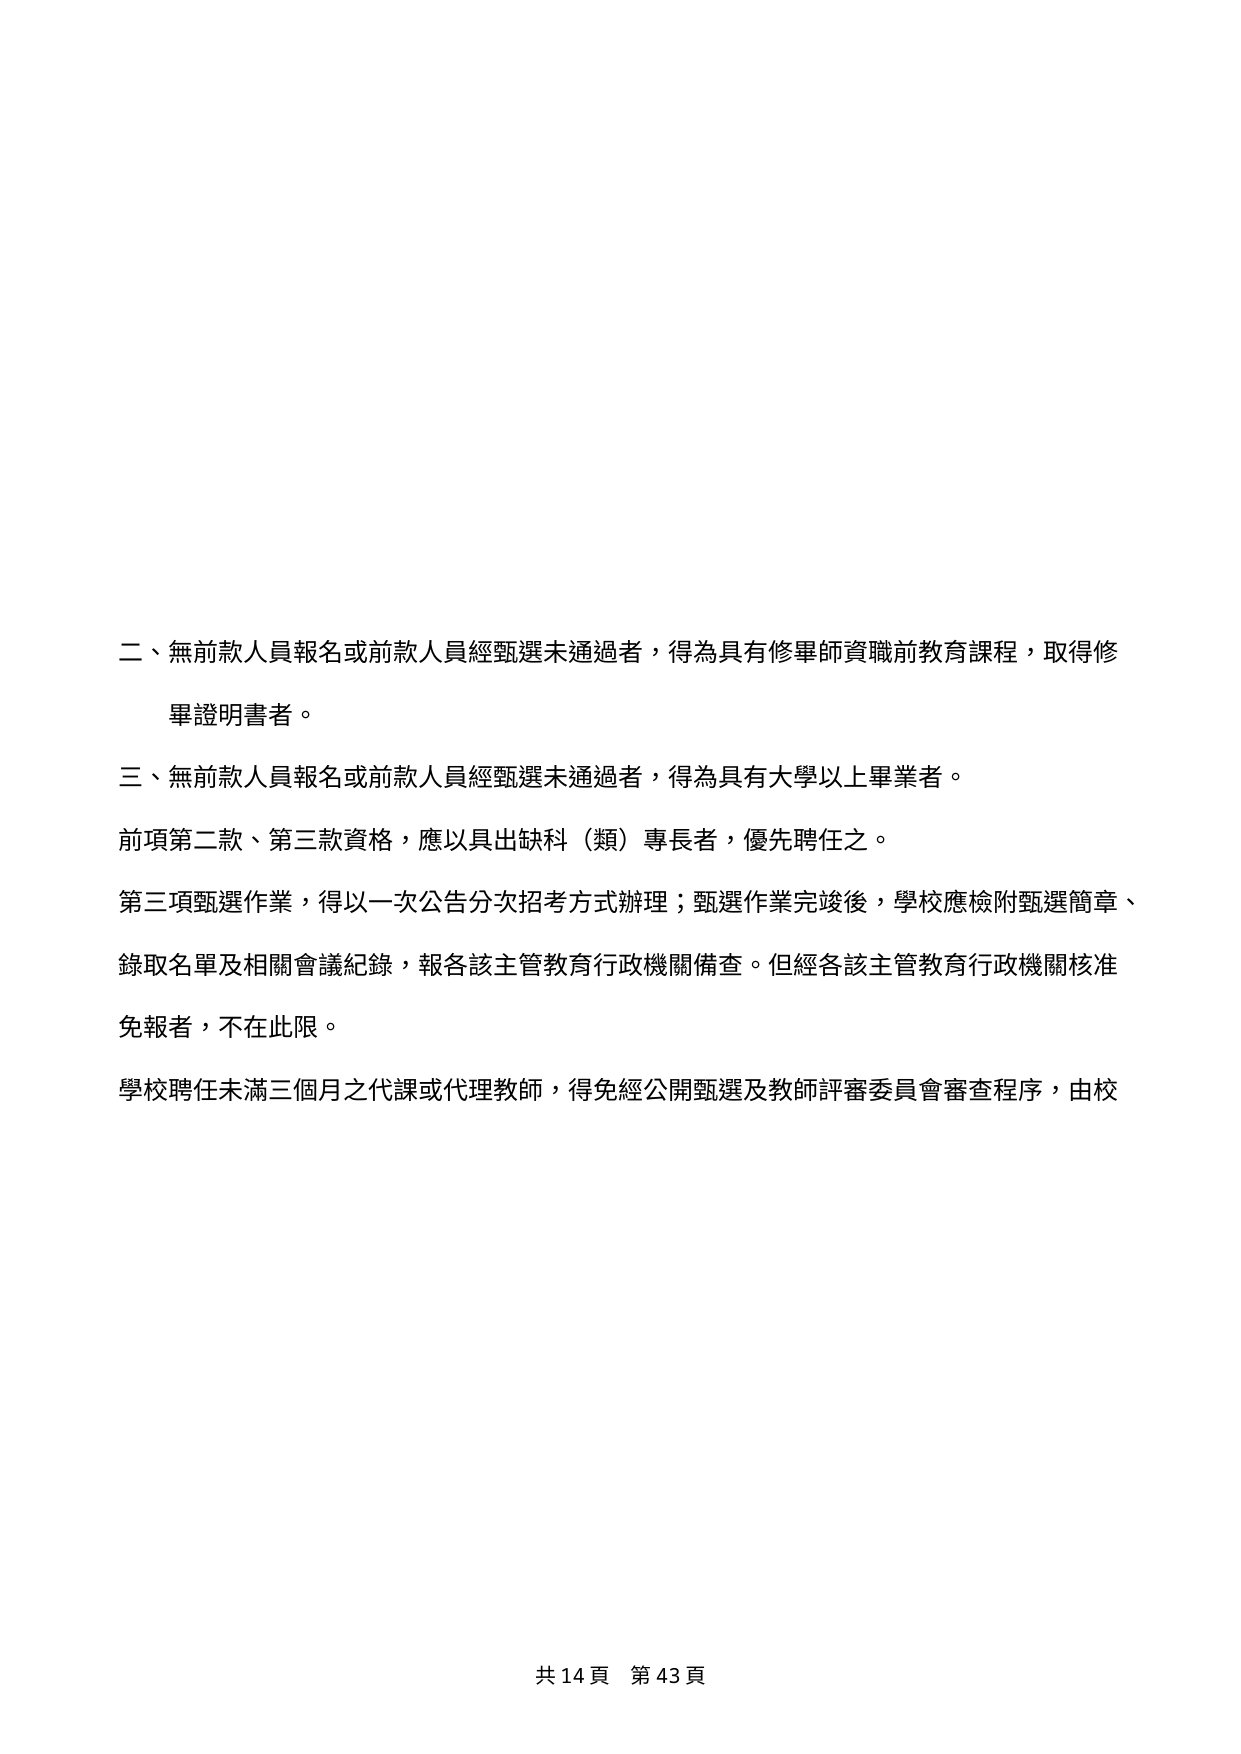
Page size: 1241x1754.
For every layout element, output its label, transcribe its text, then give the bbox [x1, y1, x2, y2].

text 二、無前款人員報名或前款人員經甄選未通過者，得為具有修畢師資職前教育課程，取得修畢證明書者。 [118, 609, 1122, 734]
text 三、無前款人員報名或前款人員經甄選未通過者，得為具有大學以上畢業者。 [118, 734, 1122, 797]
text 前項第二款、第三款資格，應以具出缺科（類）專長者，優先聘任之。 [118, 797, 1122, 859]
text 學校聘任未滿三個月之代課或代理教師，得免經公開甄選及教師評審委員會審查程序，由校 [118, 1047, 1122, 1109]
text 第三項甄選作業，得以一次公告分次招考方式辦理；甄選作業完竣後，學校應檢附甄選簡章、錄取名單及相關會議紀錄，報各該主管教育行政機關備查。但經各該主管教育行政機關核准免報者，不在此限。 [118, 859, 1122, 1047]
